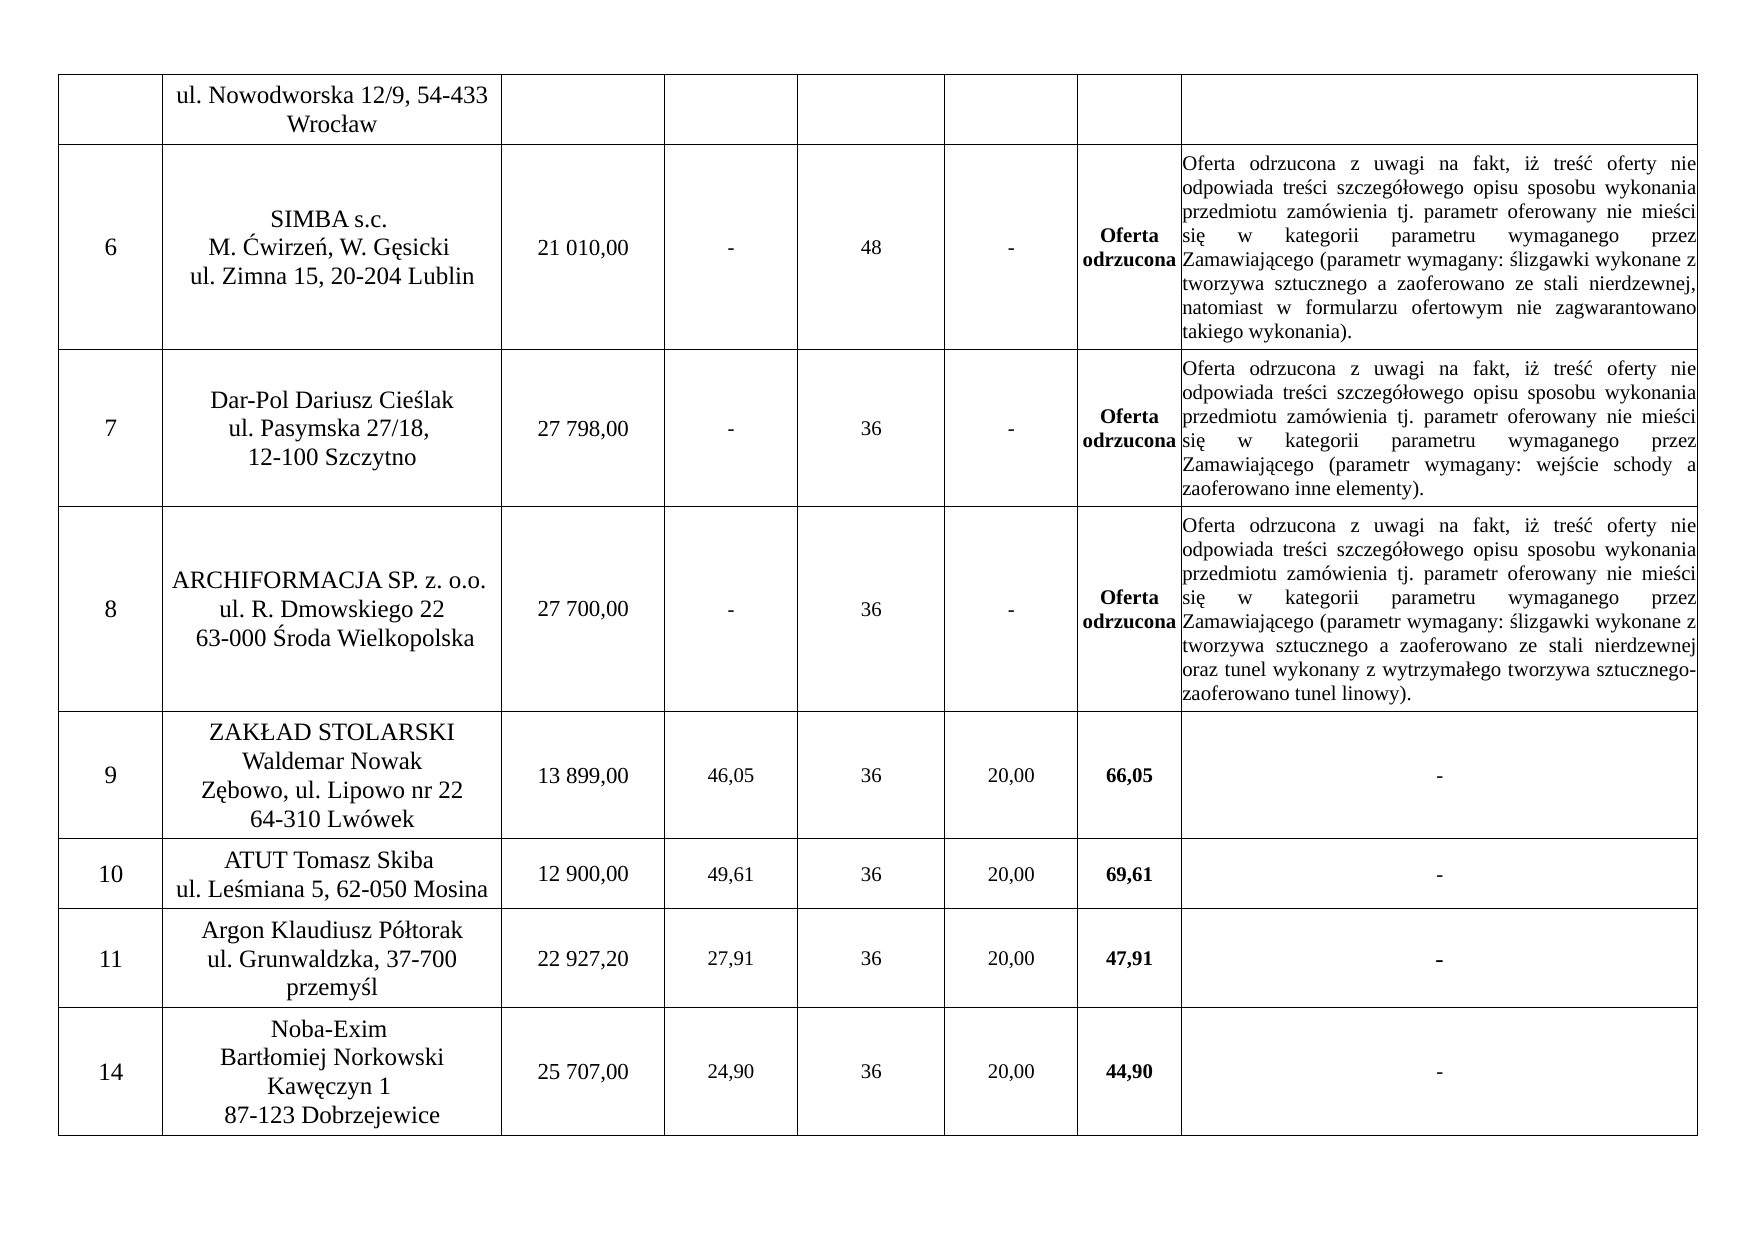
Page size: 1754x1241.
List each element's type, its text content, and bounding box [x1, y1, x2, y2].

table_cell ATUT Tomasz Skiba ul. Leśmiana 5, 62-050 Mosina [163, 839, 501, 908]
table_cell 27 798,00 [502, 350, 664, 506]
table_cell - [1182, 909, 1697, 1007]
table_cell 27,91 [665, 909, 797, 1007]
table_cell Dar-Pol Dariusz Cieślak ul. Pasymska 27/18, 12-100 Szczytno [163, 350, 501, 506]
table_cell [665, 75, 797, 144]
table_cell 11 [59, 909, 162, 1007]
table_cell 36 [798, 350, 944, 506]
table_cell [1078, 75, 1181, 144]
table_cell - [1182, 712, 1697, 838]
table_cell 22 927,20 [502, 909, 664, 1007]
table_cell 8 [59, 507, 162, 711]
table_cell 69,61 [1078, 839, 1181, 908]
table_cell 36 [798, 712, 944, 838]
table_cell Noba-Exim Bartłomiej Norkowski Kawęczyn 1 87-123 Dobrzejewice [163, 1008, 501, 1134]
table_cell 7 [59, 350, 162, 506]
table_cell - [945, 350, 1077, 506]
table_cell [502, 75, 664, 144]
table_cell 49,61 [665, 839, 797, 908]
table_cell Oferta odrzucona z uwagi na fakt, iż treść oferty nie odpowiada treści szczegółowego opisu sposobu wykonania przedmiotu zamówienia tj. parametr oferowany nie mieści się w kategorii parametru wymaganego przez Zamawiającego (parametr wymagany: wejście schody a zaoferowano inne elementy). [1182, 350, 1697, 506]
table_cell [798, 75, 944, 144]
table_cell ZAKŁAD STOLARSKI Waldemar Nowak Zębowo, ul. Lipowo nr 22 64-310 Lwówek [163, 712, 501, 838]
table_cell Oferta odrzucona z uwagi na fakt, iż treść oferty nie odpowiada treści szczegółowego opisu sposobu wykonania przedmiotu zamówienia tj. parametr oferowany nie mieści się w kategorii parametru wymaganego przez Zamawiającego (parametr wymagany: ślizgawki wykonane z tworzywa sztucznego a zaoferowano ze stali nierdzewnej oraz tunel wykonany z wytrzymałego tworzywa sztucznego- zaoferowano tunel linowy). [1182, 507, 1697, 711]
table_cell - [665, 507, 797, 711]
table_cell 13 899,00 [502, 712, 664, 838]
table_cell 20,00 [945, 1008, 1077, 1134]
table_cell 20,00 [945, 712, 1077, 838]
table_cell - [945, 507, 1077, 711]
table_cell 66,05 [1078, 712, 1181, 838]
table_cell [945, 75, 1077, 144]
table_cell ul. Nowodworska 12/9, 54-433 Wrocław [163, 75, 501, 144]
table_cell 6 [59, 145, 162, 349]
table_cell Oferta odrzucona [1078, 145, 1181, 349]
table_cell SIMBA s.c. M. Ćwirzeń, W. Gęsicki ul. Zimna 15, 20-204 Lublin [163, 145, 501, 349]
table_cell Argon Klaudiusz Półtorak ul. Grunwaldzka, 37-700 przemyśl [163, 909, 501, 1007]
table_cell 36 [798, 909, 944, 1007]
table_cell - [665, 145, 797, 349]
table_cell 20,00 [945, 909, 1077, 1007]
table_cell - [1182, 75, 1697, 144]
table_cell 48 [798, 145, 944, 349]
table_cell 10 [59, 839, 162, 908]
table_cell Oferta odrzucona [1078, 507, 1181, 711]
table_cell 36 [798, 1008, 944, 1134]
table_cell 44,90 [1078, 1008, 1181, 1134]
table_cell 46,05 [665, 712, 797, 838]
table_cell 36 [798, 839, 944, 908]
table_cell 25 707,00 [502, 1008, 664, 1134]
table_cell 21 010,00 [502, 145, 664, 349]
table_cell 14 [59, 1008, 162, 1134]
table_cell Oferta odrzucona z uwagi na fakt, iż treść oferty nie odpowiada treści szczegółowego opisu sposobu wykonania przedmiotu zamówienia tj. parametr oferowany nie mieści się w kategorii parametru wymaganego przez Zamawiającego (parametr wymagany: ślizgawki wykonane z tworzywa sztucznego a zaoferowano ze stali nierdzewnej, natomiast w formularzu ofertowym nie zagwarantowano takiego wykonania). [1182, 145, 1697, 349]
table_cell 24,90 [665, 1008, 797, 1134]
table_cell Oferta odrzucona [1078, 350, 1181, 506]
table_cell - [945, 145, 1077, 349]
table_cell 47,91 [1078, 909, 1181, 1007]
table_cell - [1182, 839, 1697, 908]
table_cell ARCHIFORMACJA SP. z. o.o. ul. R. Dmowskiego 22 63-000 Środa Wielkopolska [163, 507, 501, 711]
table_cell 9 [59, 712, 162, 838]
table_cell 20,00 [945, 839, 1077, 908]
table_cell [59, 75, 162, 144]
table_cell - [1182, 1008, 1697, 1134]
table_cell 27 700,00 [502, 507, 664, 711]
table_cell 12 900,00 [502, 839, 664, 908]
table_cell 36 [798, 507, 944, 711]
table_cell - [665, 350, 797, 506]
